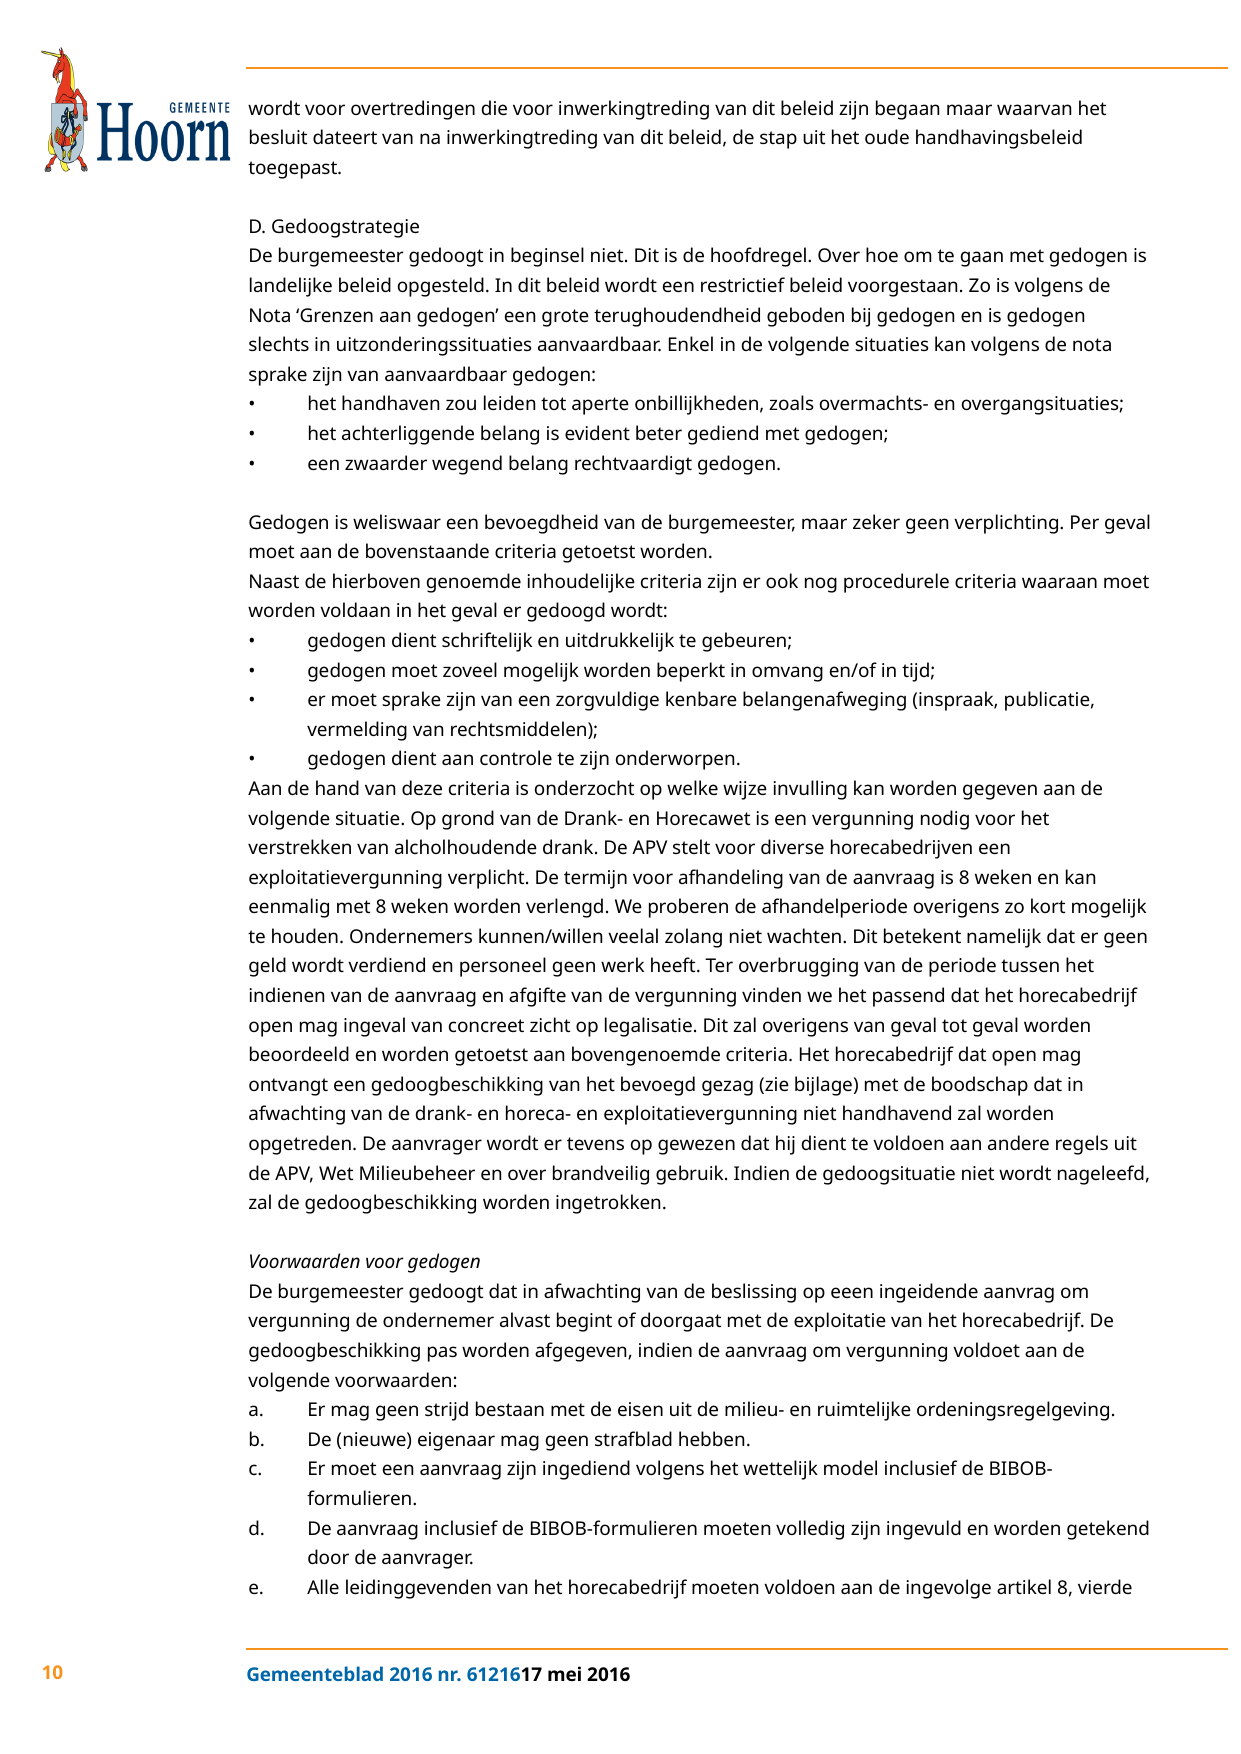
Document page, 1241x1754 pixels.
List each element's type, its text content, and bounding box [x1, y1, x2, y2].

text De burgemeester gedoogt in beginsel niet. Dit is de hoofdregel. Over hoe om te gaan met gedogen is landelijke beleid opgesteld. In dit beleid wordt een restrictief beleid voorgestaan. Zo is volgens de Nota ‘Grenzen aan gedogen’ een grote terughoudendheid geboden bij gedogen en is gedogen slechts in uitzonderingssituaties aanvaardbaar. Enkel in de volgende situaties kan volgens de nota sprake zijn van aanvaardbaar gedogen: [248, 243, 1152, 387]
list gedogen dient schriftelijk en uitdrukkelijk te gebeuren; [248, 627, 1152, 653]
text Naast de hierboven genoemde inhoudelijke criteria zijn er ook nog procedurele criteria waaraan moet worden voldaan in het geval er gedoogd wordt: [248, 568, 1152, 623]
list het achterliggende belang is evident beter gediend met gedogen; [248, 420, 1152, 446]
text wordt voor overtredingen die voor inwerkingtreding van dit beleid zijn begaan maar waarvan het besluit dateert van na inwerkingtreding van dit beleid, de stap uit het oude handhavingsbeleid toegepast. [248, 95, 1152, 180]
list een zwaarder wegend belang rechtvaardigt gedogen. [248, 450, 1152, 476]
text Gedogen is weliswaar een bevoegdheid van de burgemeester, maar zeker geen verplichting. Per geval moet aan de bovenstaande criteria getoetst worden. [248, 509, 1152, 564]
picture [41, 47, 231, 172]
text Voorwaarden voor gedogen [248, 1248, 1152, 1274]
list gedogen dient aan controle te zijn onderworpen. [248, 746, 1152, 771]
list Alle leidinggevenden van het horecabedrijf moeten voldoen aan de ingevolge artikel 8, vierde [248, 1574, 1152, 1600]
list De aanvraag inclusief de BIBOB-formulieren moeten volledig zijn ingevuld en worden getekend door de aanvrager. [248, 1515, 1152, 1570]
list er moet sprake zijn van een zorgvuldige kenbare belangenafweging (inspraak, publicatie, vermelding van rechtsmiddelen); [248, 686, 1152, 742]
text D. Gedoogstrategie [248, 213, 1152, 239]
list De (nieuwe) eigenaar mag geen strafblad hebben. [248, 1426, 1152, 1452]
list het handhaven zou leiden tot aperte onbillijkheden, zoals overmachts- en overgangsituaties; [248, 391, 1152, 416]
list Er mag geen strijd bestaan met de eisen uit de milieu- en ruimtelijke ordeningsregelgeving. [248, 1396, 1152, 1422]
list gedogen moet zoveel mogelijk worden beperkt in omvang en/of in tijd; [248, 657, 1152, 683]
text Aan de hand van deze criteria is onderzocht op welke wijze invulling kan worden gegeven aan de volgende situatie. Op grond van de Drank- en Horecawet is een vergunning nodig voor het verstrekken van alcholhoudende drank. De APV stelt voor diverse horecabedrijven een exploitatievergunning verplicht. De termijn voor afhandeling van de aanvraag is 8 weken en kan eenmalig met 8 weken worden verlengd. We proberen de afhandelperiode overigens zo kort mogelijk te houden. Ondernemers kunnen/willen veelal zolang niet wachten. Dit betekent namelijk dat er geen geld wordt verdiend en personeel geen werk heeft. Ter overbrugging van de periode tussen het indienen van de aanvraag en afgifte van de vergunning vinden we het passend dat het horecabedrijf open mag ingeval van concreet zicht op legalisatie. Dit zal overigens van geval tot geval worden beoordeeld en worden getoetst aan bovengenoemde criteria. Het horecabedrijf dat open mag ontvangt een gedoogbeschikking van het bevoegd gezag (zie bijlage) met de boodschap dat in afwachting van de drank- en horeca- en exploitatievergunning niet handhavend zal worden opgetreden. De aanvrager wordt er tevens op gewezen dat hij dient te voldoen aan andere regels uit de APV, Wet Milieubeheer en over brandveilig gebruik. Indien de gedoogsituatie niet wordt nageleefd, zal de gedoogbeschikking worden ingetrokken. [248, 775, 1152, 1215]
text De burgemeester gedoogt dat in afwachting van de beslissing op eeen ingeidende aanvrag om vergunning de ondernemer alvast begint of doorgaat met de exploitatie van het horecabedrijf. De gedoogbeschikking pas worden afgegeven, indien de aanvraag om vergunning voldoet aan de volgende voorwaarden: [248, 1278, 1152, 1393]
list Er moet een aanvraag zijn ingediend volgens het wettelijk model inclusief de BIBOB- formulieren. [248, 1456, 1152, 1511]
